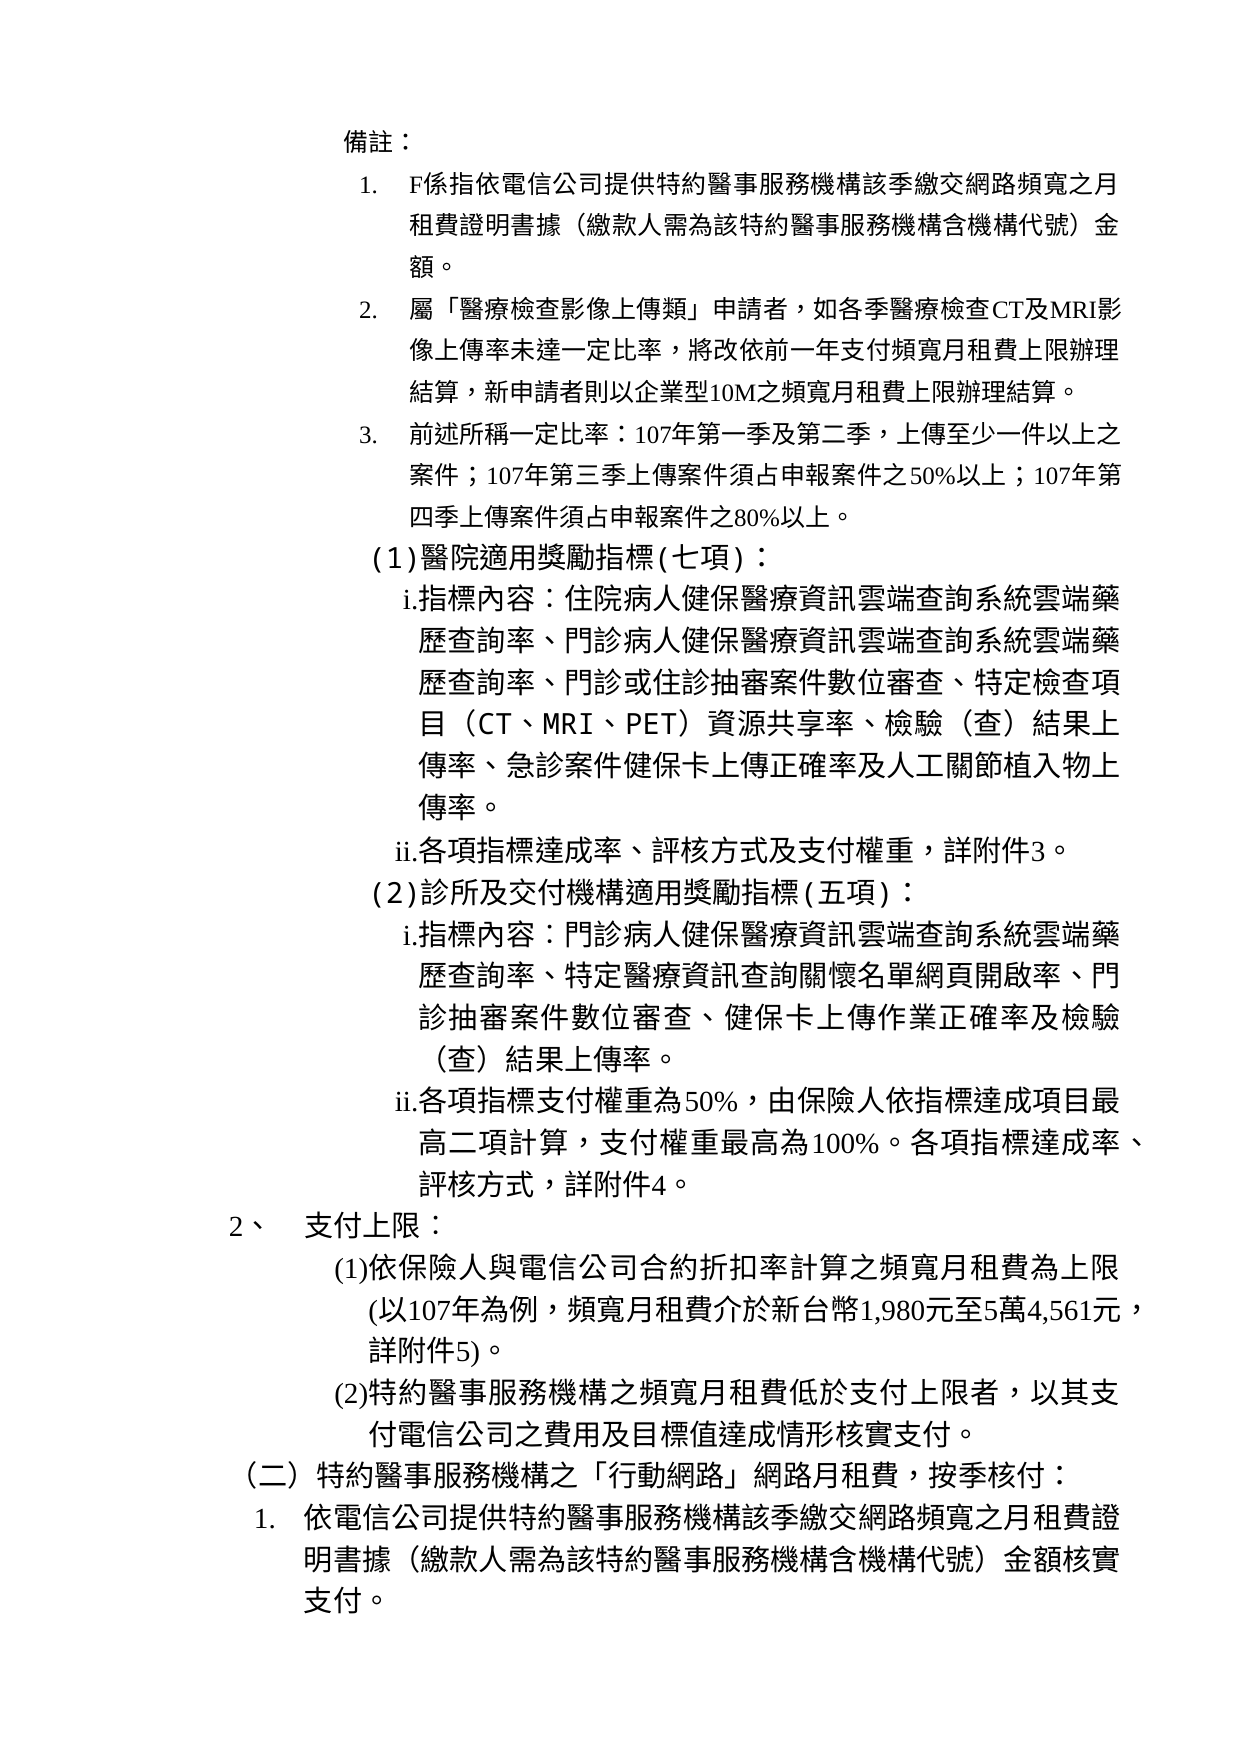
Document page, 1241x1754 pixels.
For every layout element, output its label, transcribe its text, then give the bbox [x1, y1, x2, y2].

list (2)診所及交付機構適用獎勵指標(五項)： [318, 870, 1122, 912]
list 前述所稱一定比率：107年第一季及第二季，上傳至少一件以上之案件；107年第三季上傳案件須占申報案件之50%以上；107年第四季上傳案件須占申報案件之80%以上。 [359, 410, 1122, 535]
list 支付上限︰ [228, 1203, 1122, 1245]
list 指標內容︰門診病人健保醫療資訊雲端查詢系統雲端藥歷查詢率、特定醫療資訊查詢關懷名單網頁開啟率、門診抽審案件數位審查、健保卡上傳作業正確率及檢驗（查）結果上傳率。 [368, 912, 1122, 1078]
list 各項指標達成率、評核方式及支付權重，詳附件3。 [368, 826, 1122, 870]
list 各項指標支付權重為50%，由保險人依指標達成項目最高二項計算，支付權重最高為100%。各項指標達成率、評核方式，詳附件4。 [368, 1078, 1122, 1203]
list 依保險人與電信公司合約折扣率計算之頻寬月租費為上限(以107年為例，頻寬月租費介於新台幣1,980元至5萬4,561元，詳附件5)。 [318, 1245, 1122, 1370]
list 屬「醫療檢查影像上傳類」申請者，如各季醫療檢查CT及MRI影像上傳率未達一定比率，將改依前一年支付頻寬月租費上限辦理結算，新申請者則以企業型10M之頻寬月租費上限辦理結算。 [359, 285, 1122, 410]
list (1)醫院適用獎勵指標(七項)： [318, 535, 1122, 576]
list 依電信公司提供特約醫事服務機構該季繳交網路頻寬之月租費證明書據（繳款人需為該特約醫事服務機構含機構代號）金額核實支付。 [254, 1495, 1122, 1620]
list 指標內容︰住院病人健保醫療資訊雲端查詢系統雲端藥歷查詢率、門診病人健保醫療資訊雲端查詢系統雲端藥歷查詢率、門診或住診抽審案件數位審查、特定檢查項目（CT、MRI、PET）資源共享率、檢驗（查）結果上傳率、急診案件健保卡上傳正確率及人工關節植入物上傳率。 [368, 576, 1122, 826]
text 備註： [343, 118, 1122, 160]
list 特約醫事服務機構之頻寬月租費低於支付上限者，以其支付電信公司之費用及目標值達成情形核實支付。 [318, 1370, 1122, 1453]
list （二）特約醫事服務機構之「行動網路」網路月租費，按季核付： [154, 1453, 1122, 1495]
list F係指依電信公司提供特約醫事服務機構該季繳交網路頻寬之月租費證明書據（繳款人需為該特約醫事服務機構含機構代號）金額。 [359, 160, 1122, 285]
